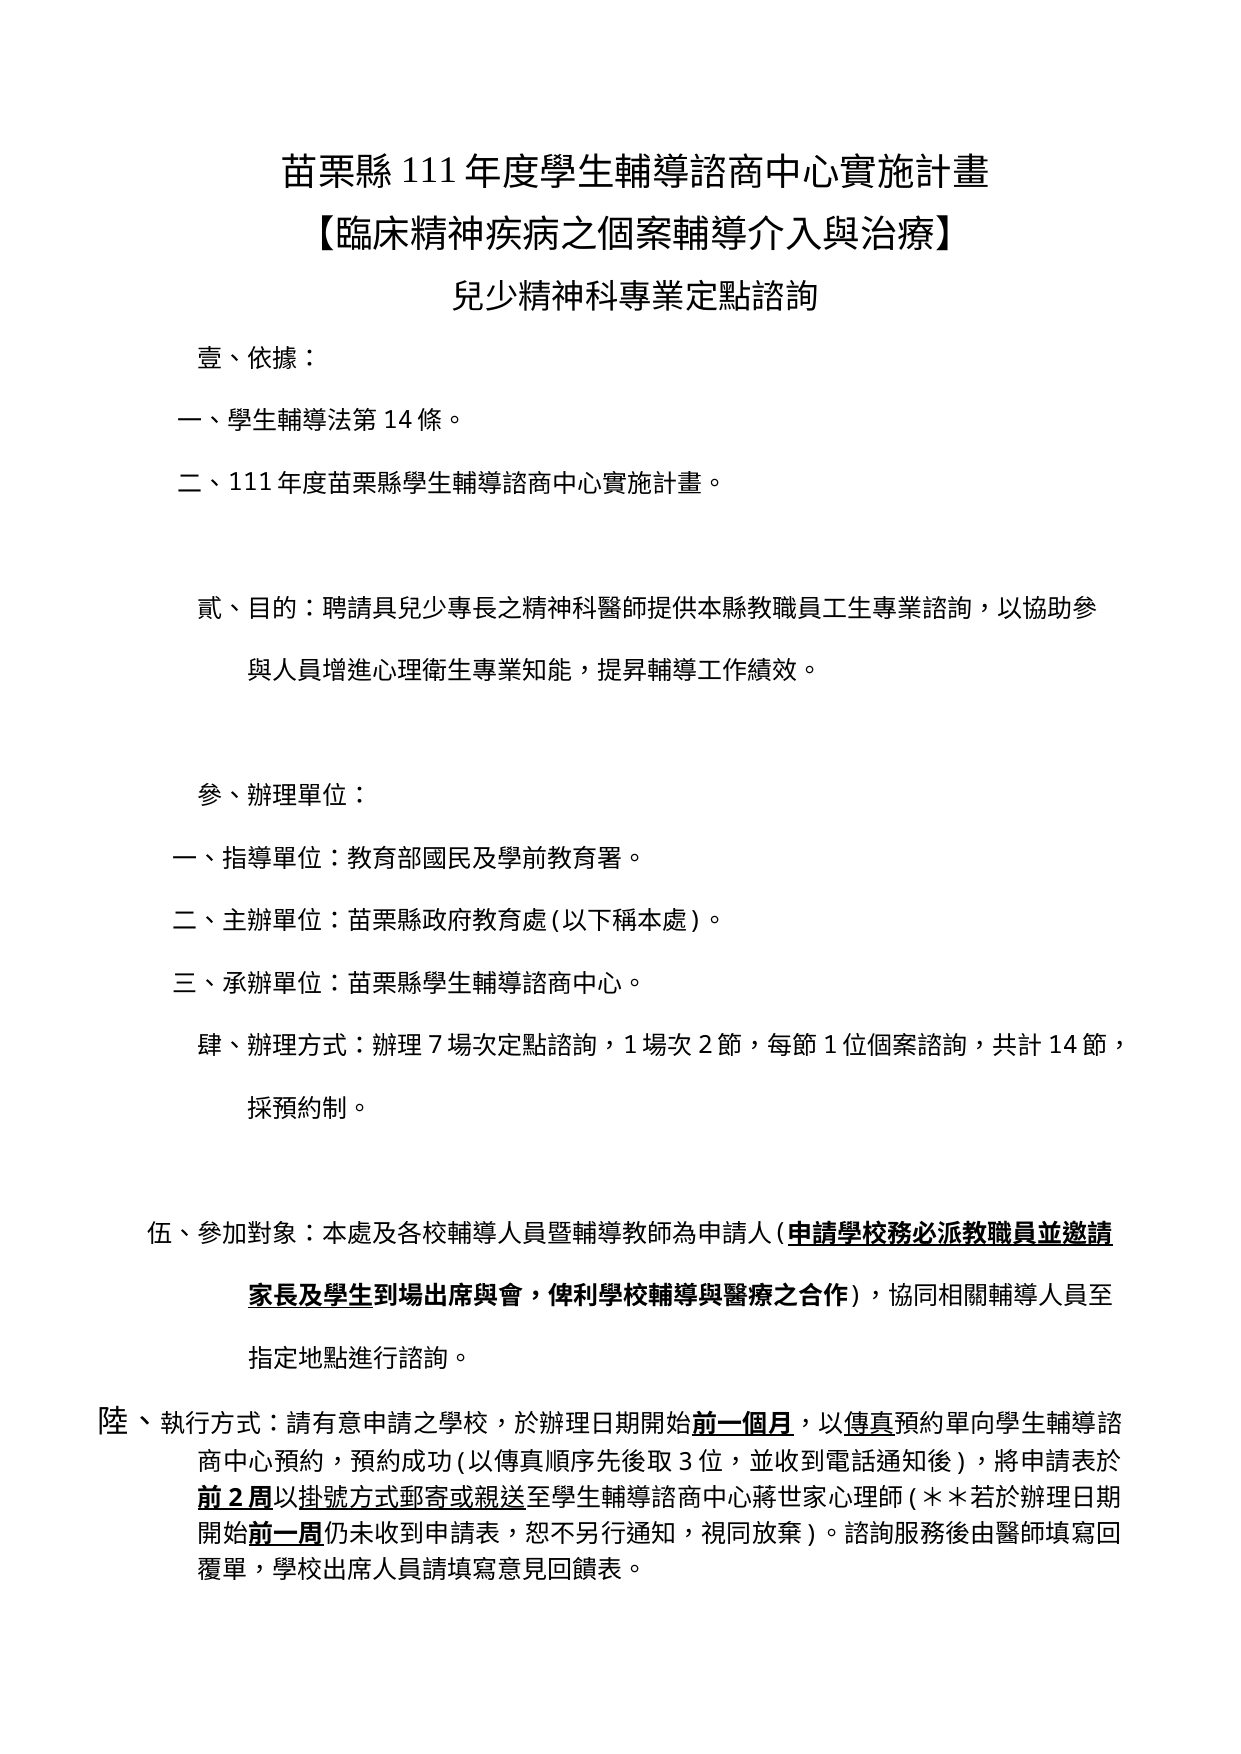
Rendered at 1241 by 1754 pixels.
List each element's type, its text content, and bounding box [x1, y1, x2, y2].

text 一、學生輔導法第14條。 [148, 377, 1122, 439]
text 兒少精神科專業定點諮詢 [148, 252, 1122, 314]
list 二、主辦單位：苗栗縣政府教育處(以下稱本處)。 [173, 877, 1122, 939]
list 三、承辦單位：苗栗縣學生輔導諮商中心。 [173, 939, 1122, 1002]
list 依據： [198, 314, 1122, 377]
text 苗栗縣111年度學生輔導諮商中心實施計畫 [148, 127, 1122, 189]
list 參加對象：本處及各校輔導人員暨輔導教師為申請人(申請學校務必派教職員並邀請家長及學生到場出席與會，俾利學校輔導與醫療之合作)，協同相關輔導人員至指定地點進行諮詢。 [148, 1189, 1122, 1377]
list 目的：聘請具兒少專長之精神科醫師提供本縣教職員工生專業諮詢，以協助參與人員增進心理衛生專業知能，提昇輔導工作績效。 [198, 564, 1122, 689]
list 執行方式：請有意申請之學校，於辦理日期開始前一個月，以傳真預約單向學生輔導諮商中心預約，預約成功(以傳真順序先後取3位，並收到電話通知後)，將申請表於前2周以掛號方式郵寄或親送至學生輔導諮商中心蔣世家心理師(＊＊若於辦理日期開始前一周仍未收到申請表，恕不另行通知，視同放棄)。諮詢服務後由醫師填寫回覆單，學校出席人員請填寫意見回饋表。 [98, 1396, 1122, 1586]
list 辦理方式：辦理7場次定點諮詢，1場次2節，每節1位個案諮詢，共計14節，採預約制。 [198, 1002, 1122, 1127]
list 一、指導單位：教育部國民及學前教育署。 [173, 814, 1122, 877]
list 辦理單位： [198, 752, 1122, 814]
text 二、111年度苗栗縣學生輔導諮商中心實施計畫。 [148, 439, 1122, 502]
text 【臨床精神疾病之個案輔導介入與治療】 [148, 189, 1122, 252]
